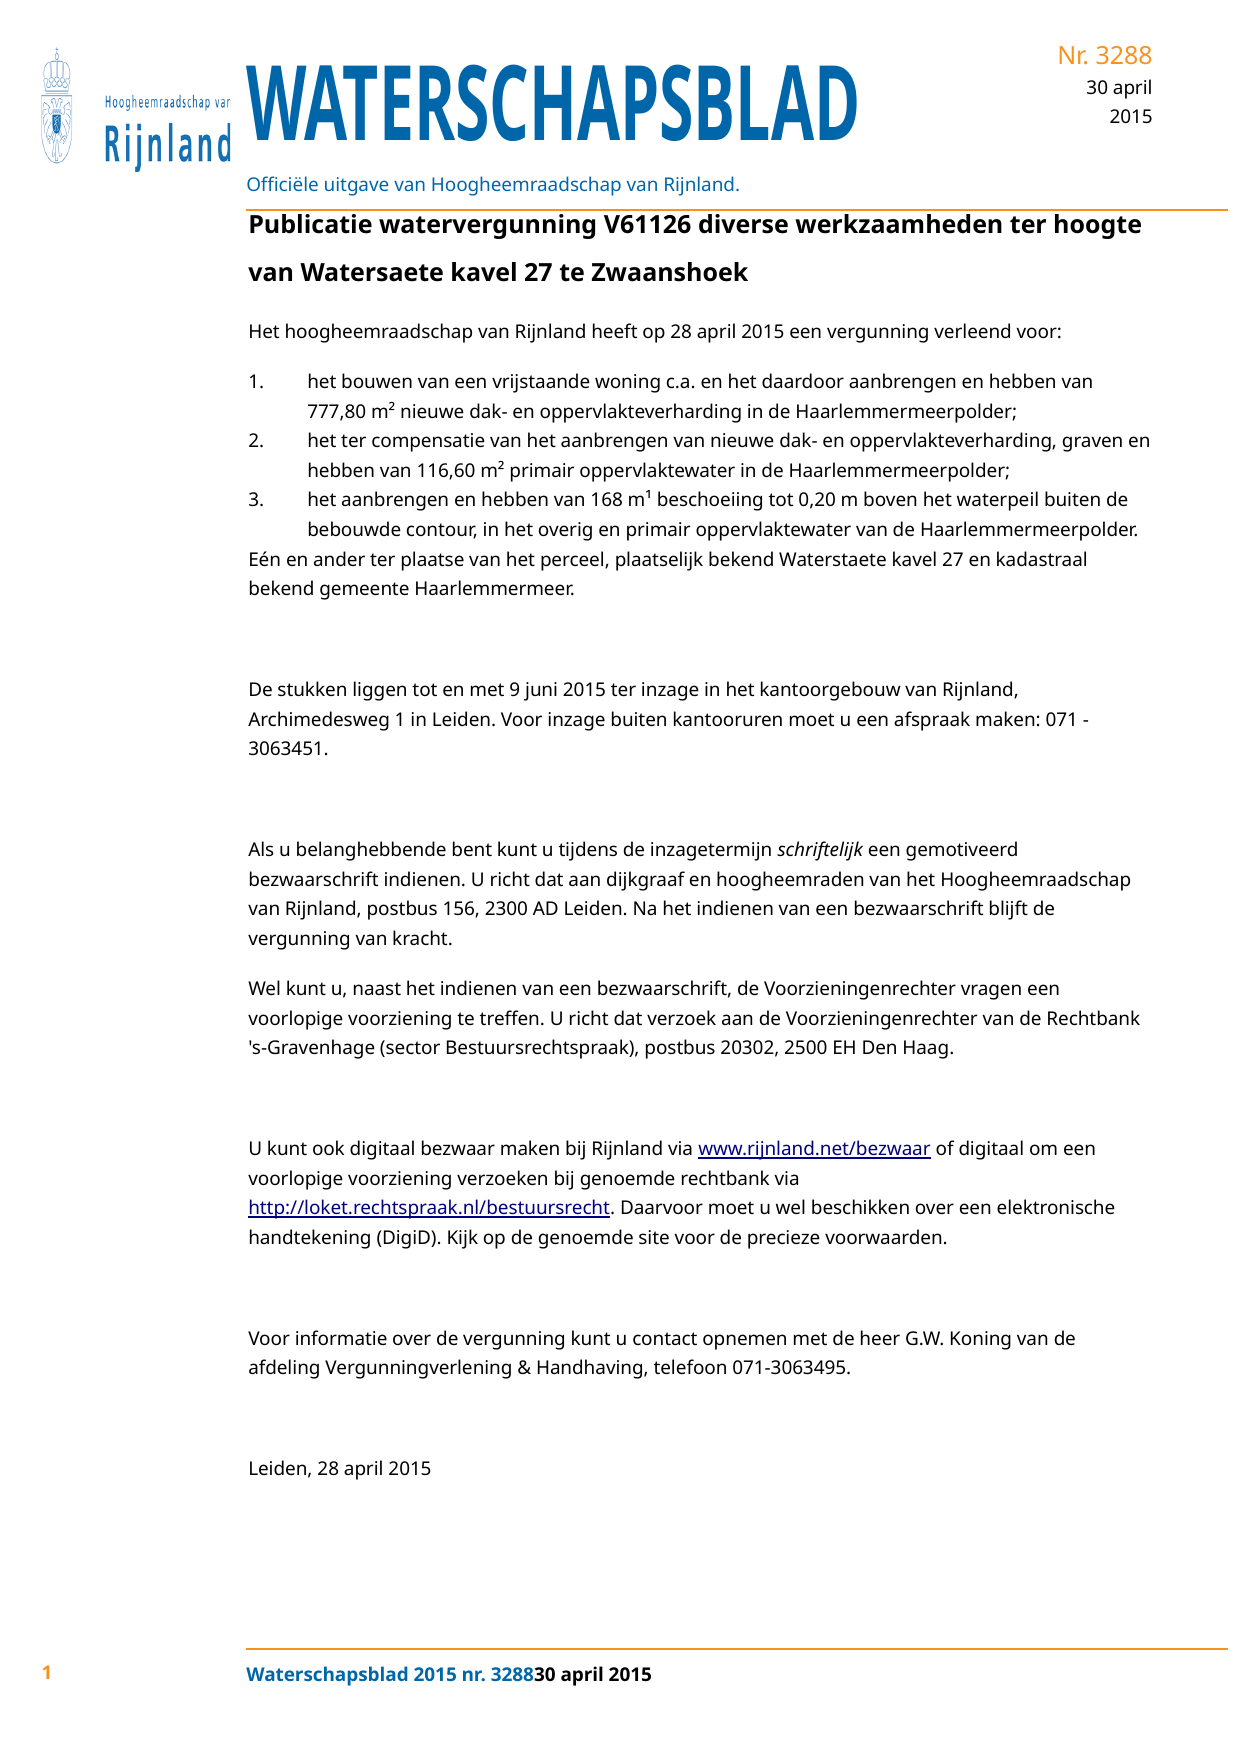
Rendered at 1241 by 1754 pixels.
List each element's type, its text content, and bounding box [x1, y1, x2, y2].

text De stukken liggen tot en met 9 juni 2015 ter inzage in het kantoorgebouw van Rijnland, Archimedesweg 1 in Leiden. Voor inzage buiten kantooruren moet u een afspraak maken: 071 - 3063451. [248, 676, 1152, 761]
text Leiden, 28 april 2015 [248, 1455, 1152, 1481]
text Eén en ander ter plaatse van het perceel, plaatselijk bekend Waterstaete kavel 27 en kadastraal bekend gemeente Haarlemmermeer. [248, 546, 1152, 601]
text U kunt ook digitaal bezwaar maken bij Rijnland via www.rijnland.net/bezwaar of digitaal om een voorlopige voorziening verzoeken bij genoemde rechtbank via http://loket.rechtspraak.nl/bestuursrecht. Daarvoor moet u wel beschikken over een elektronische handtekening (DigiD). Kijk op de genoemde site voor de precieze voorwaarden. [248, 1135, 1152, 1250]
text Als u belanghebbende bent kunt u tijdens de inzagetermijn schriftelijk een gemotiveerd bezwaarschrift indienen. U richt dat aan dijkgraaf en hoogheemraden van het Hoogheemraadschap van Rijnland, postbus 156, 2300 AD Leiden. Na het indienen van een bezwaarschrift blijft de vergunning van kracht. [248, 836, 1152, 951]
text Wel kunt u, naast het indienen van een bezwaarschrift, de Voorzieningenrechter vragen een voorlopige voorziening te treffen. U richt dat verzoek aan de Voorzieningenrechter van de Rechtbank 's-Gravenhage (sector Bestuursrechtspraak), postbus 20302, 2500 EH Den Haag. [248, 975, 1152, 1060]
list het ter compensatie van het aanbrengen van nieuwe dak- en oppervlakteverharding, graven en hebben van 116,60 m² primair oppervlaktewater in de Haarlemmermeerpolder; [248, 427, 1152, 483]
text Publicatie watervergunning V61126 diverse werkzaamheden ter hoogte van Watersaete kavel 27 te Zwaanshoek [248, 211, 1152, 288]
text Het hoogheemraadschap van Rijnland heeft op 28 april 2015 een vergunning verleend voor: [248, 318, 1152, 344]
picture [41, 47, 231, 172]
list het bouwen van een vrijstaande woning c.a. en het daardoor aanbrengen en hebben van 777,80 m² nieuwe dak- en oppervlakteverharding in de Haarlemmermeerpolder; [248, 368, 1152, 424]
text Voor informatie over de vergunning kunt u contact opnemen met de heer G.W. Koning van de afdeling Vergunningverlening & Handhaving, telefoon 071-3063495. [248, 1325, 1152, 1380]
list het aanbrengen en hebben van 168 m¹ beschoeiing tot 0,20 m boven het waterpeil buiten de bebouwde contour, in het overig en primair oppervlaktewater van de Haarlemmermeerpolder. [248, 487, 1152, 542]
